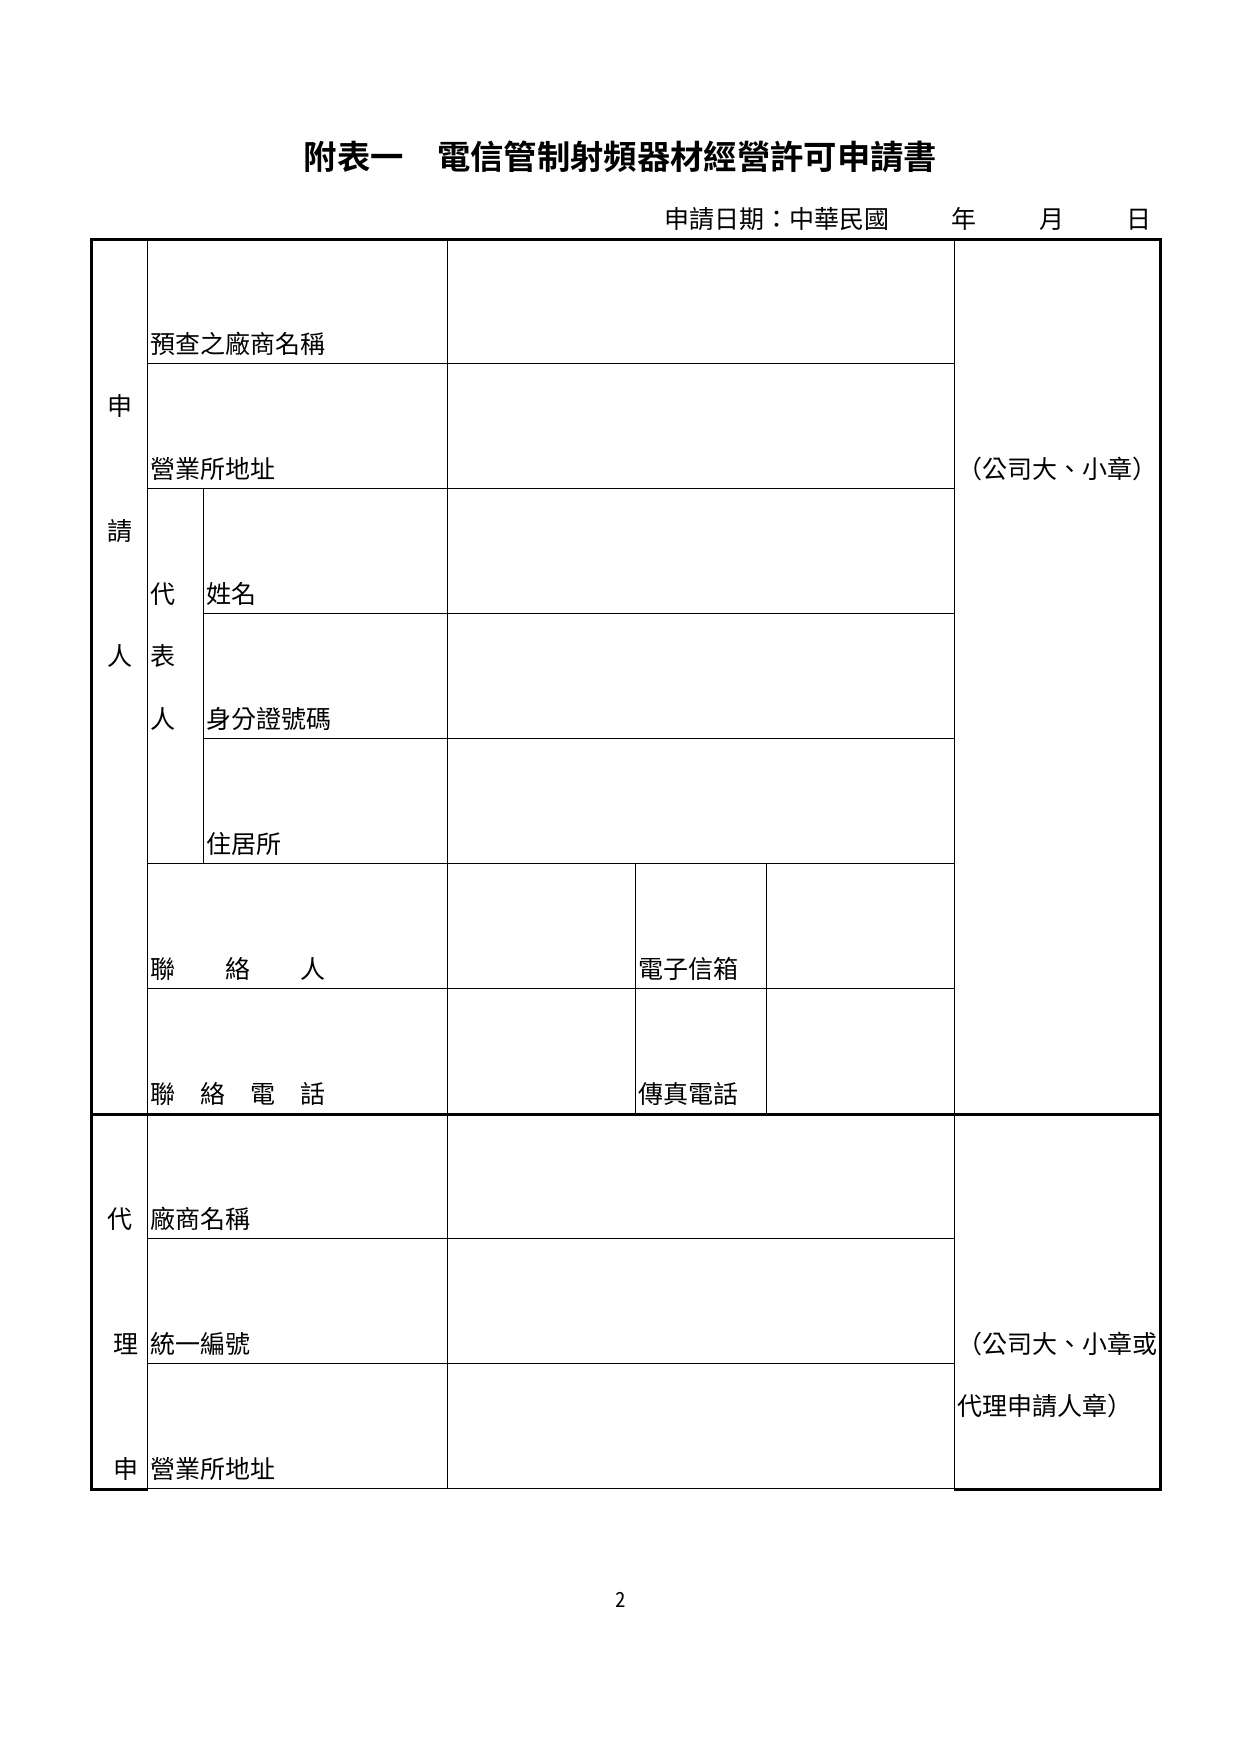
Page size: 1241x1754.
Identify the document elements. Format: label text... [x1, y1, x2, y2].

table_cell 代 表 人 [148, 489, 203, 863]
table_cell 廠商名稱 [148, 1116, 447, 1238]
table_cell 身分證號碼 [204, 614, 447, 738]
table_cell 營業所地址 [148, 364, 447, 488]
table_cell 營業所地址 [148, 1364, 447, 1488]
table_cell 住居所 [204, 739, 447, 863]
table_cell [448, 739, 954, 863]
table_cell 聯 絡 電 話 [148, 989, 447, 1113]
table_cell 統一編號 [148, 1239, 447, 1363]
table_header （公司大、小章） [955, 241, 1159, 1113]
table_cell 電子信箱 [636, 864, 766, 988]
table_cell [767, 864, 954, 988]
text 附表一 電信管制射頻器材經營許可申請書 [89, 113, 1152, 176]
table_cell 姓名 [204, 489, 447, 613]
table_cell [448, 1364, 954, 1488]
table_header [448, 241, 954, 363]
table_header 申 請 人 [93, 241, 147, 1113]
table_cell [448, 614, 954, 738]
table_cell 代 理 申 [93, 1116, 147, 1488]
table_cell [767, 989, 954, 1113]
table_cell （公司大、小章或代理申請人章） [955, 1116, 1159, 1488]
text 申請日期：中華民國 年 月 日 [89, 176, 1152, 238]
table_cell [448, 489, 954, 613]
table_cell 傳真電話 [636, 989, 766, 1113]
table_cell [448, 989, 635, 1113]
table_cell 聯 絡 人 [148, 864, 447, 988]
table_cell [448, 364, 954, 488]
table_cell [448, 1239, 954, 1363]
table_cell [448, 864, 635, 988]
table_header 預查之廠商名稱 [148, 241, 447, 363]
table_cell [448, 1116, 954, 1238]
